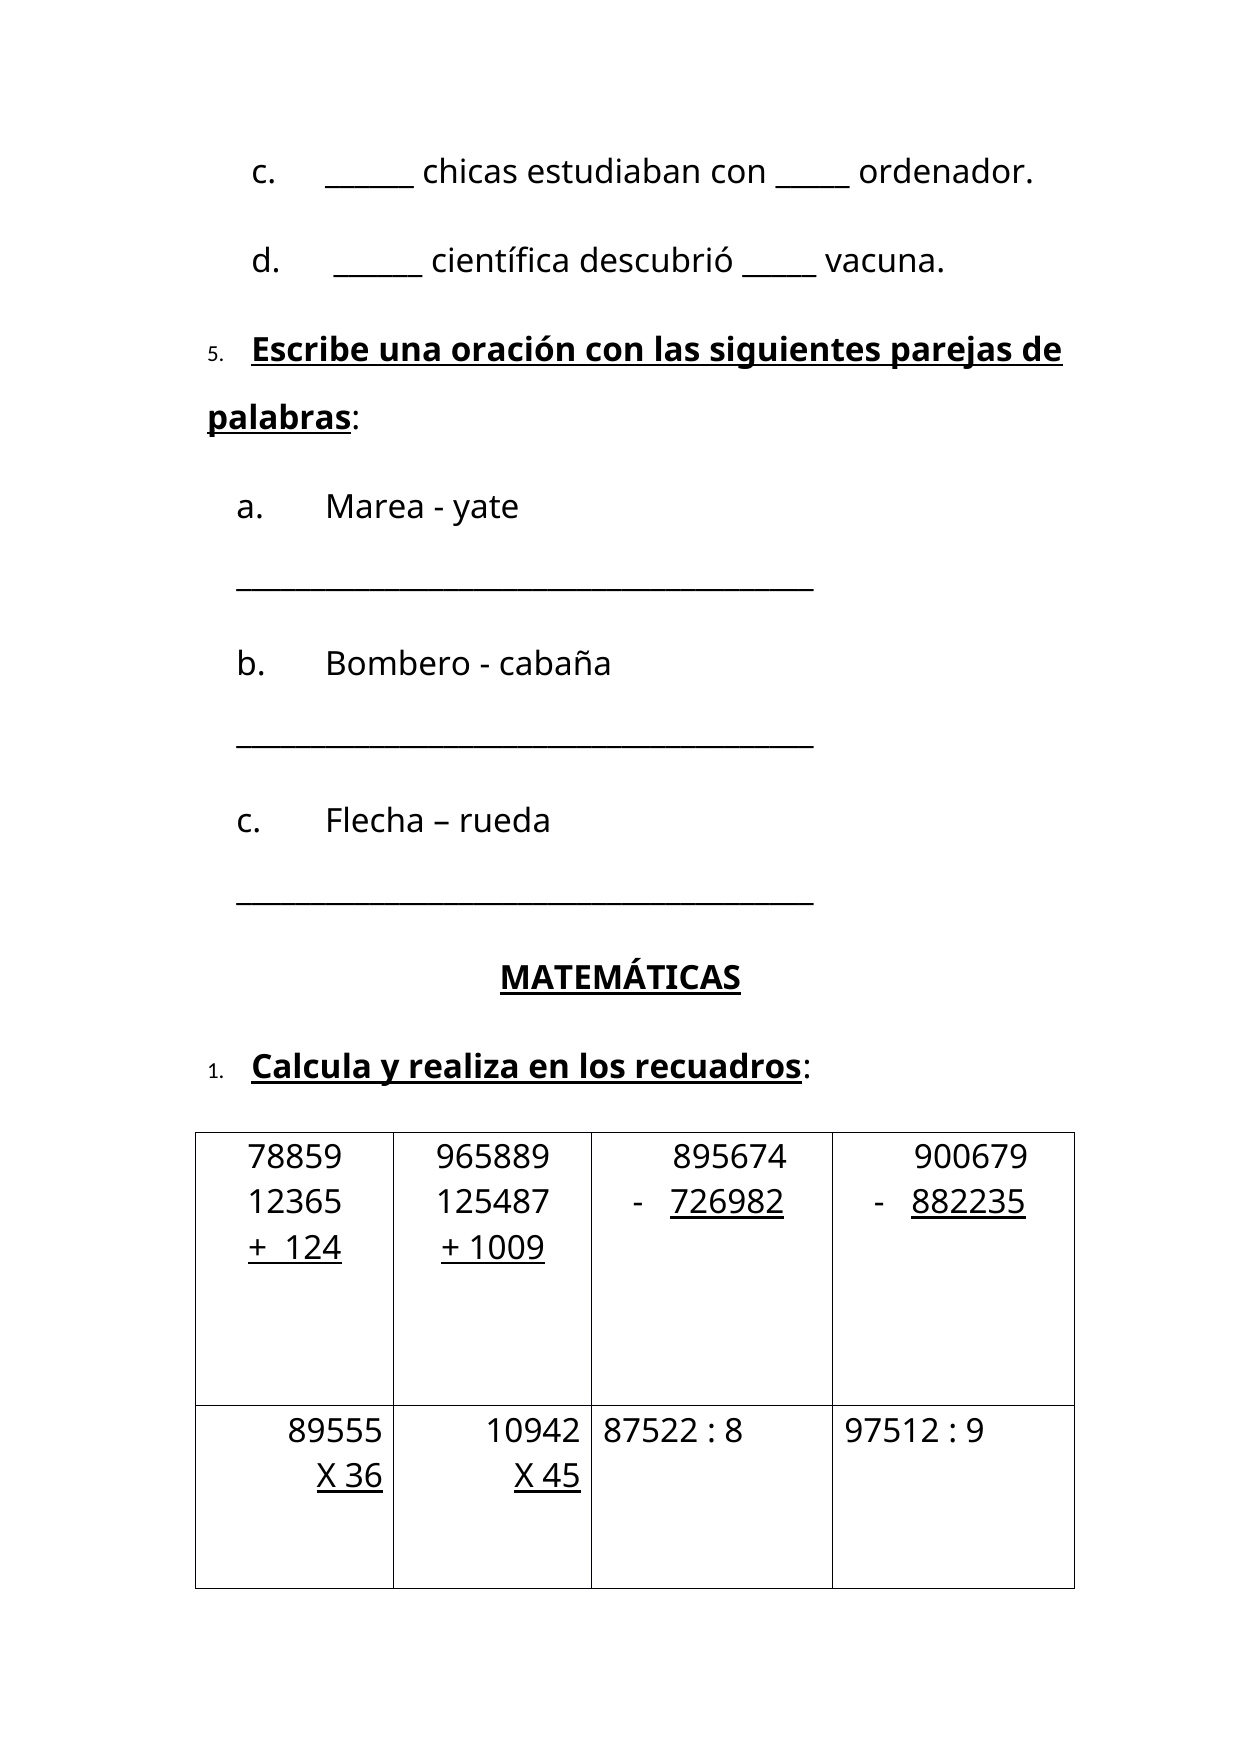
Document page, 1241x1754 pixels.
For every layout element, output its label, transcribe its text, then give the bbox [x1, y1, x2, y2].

table_cell 97512 : 9 [833, 600, 1074, 873]
table_cell 89555 X 36 [196, 600, 393, 873]
table_cell 6363963 +1313131 [592, 874, 832, 1101]
table_cell 199999 +53333 [833, 874, 1074, 1101]
table_header 6 x 8 9 x 5 7 x 1 8 x 6 2 x 9 9 x 2 5 x 9 1 x 7 [399, 1349, 1074, 1531]
table_cell 10101010 +9090909 [196, 874, 393, 1101]
table_cell 87522 : 8 [592, 600, 832, 873]
table_cell 9595959 +19191919 [394, 874, 591, 1101]
table_header 895674 726982 [592, 327, 832, 599]
list Calcula y realiza en los recuadros: [207, 237, 1063, 282]
table_cell 10942 X 45 [394, 600, 591, 873]
text MATEMÁTICAS [177, 148, 1063, 193]
list Une con flechas de colores las multiplicaciones que den el mismo resultado: [207, 1191, 1063, 1304]
table_header 900679 882235 [833, 327, 1074, 599]
table_header 78859 12365 + 124 [196, 327, 393, 599]
table_header 965889 125487 + 1009 [394, 327, 591, 599]
